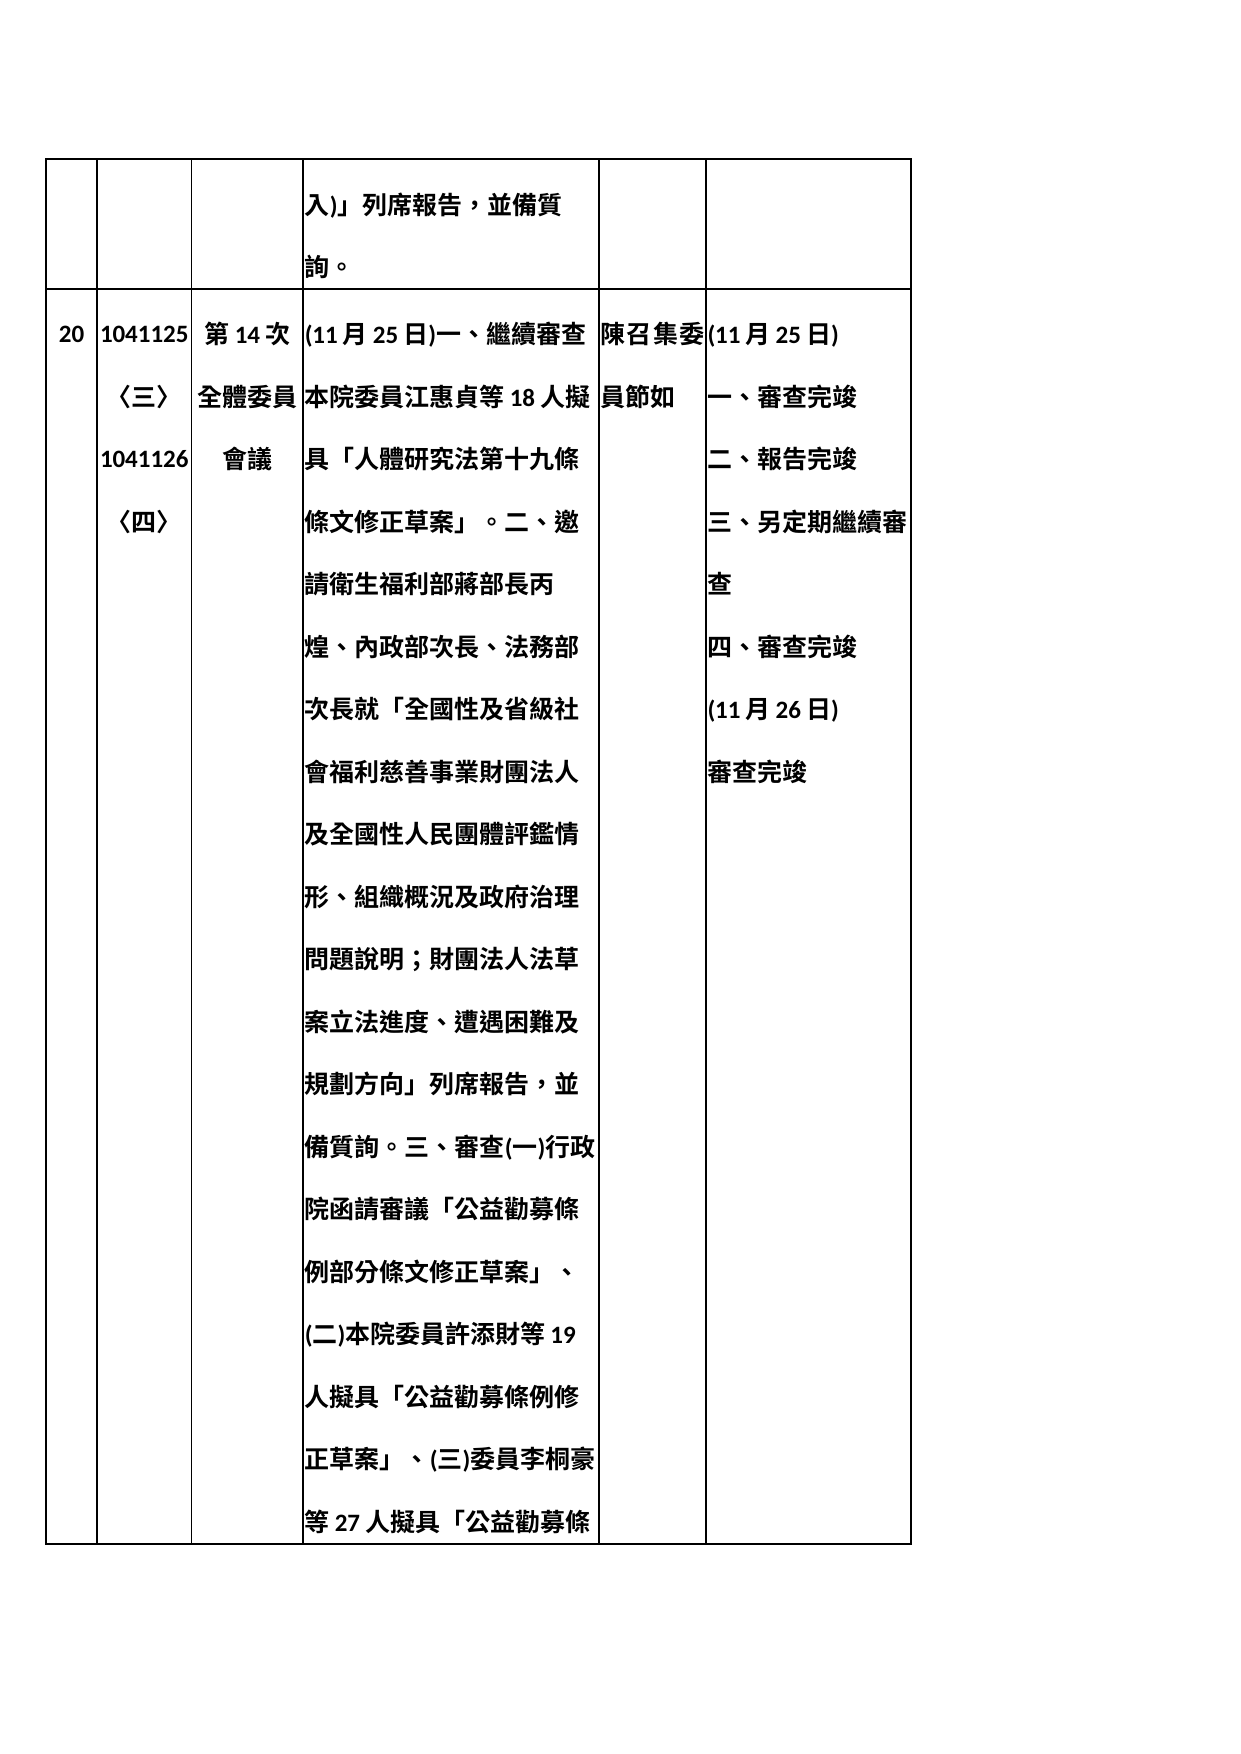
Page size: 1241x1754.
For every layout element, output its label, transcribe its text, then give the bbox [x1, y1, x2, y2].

table_cell (11月25日)一、繼續審查本院委員江惠貞等18人擬具「人體研究法第十九條條文修正草案」。二、邀請衛生福利部蔣部長丙煌、內政部次長、法務部次長就「全國性及省級社會福利慈善事業財團法人及全國性人民團體評鑑情形、組織概況及政府治理問題說明；財團法人法草案立法進度、遭遇困難及規劃方向」列席報告，並備質詢。三、審查(一)行政院函請審議「公益勸募條例部分條文修正草案」、(二)本院委員許添財等19人擬具「公益勸募條例修正草案」、(三)委員李桐豪等27人擬具「公益勸募條 [304, 290, 598, 1543]
table_cell [707, 160, 910, 288]
table_cell 1041125 〈三〉 1041126 〈四〉 [98, 290, 191, 1543]
table_cell [192, 160, 302, 288]
table_cell (11月25日) 一、審查完竣 二、報告完竣 三、另定期繼續審查 四、審查完竣 (11月26日) 審查完竣 [707, 290, 910, 1543]
table_cell 陳召集委員節如 [600, 290, 705, 1543]
table_cell 入)」列席報告，並備質詢。 [304, 160, 598, 288]
table_cell 20 [47, 290, 96, 1543]
table_cell [600, 160, 705, 288]
table_cell [98, 160, 191, 288]
table_cell [47, 160, 96, 288]
table_cell 第14次全體委員會議 [192, 290, 302, 1543]
